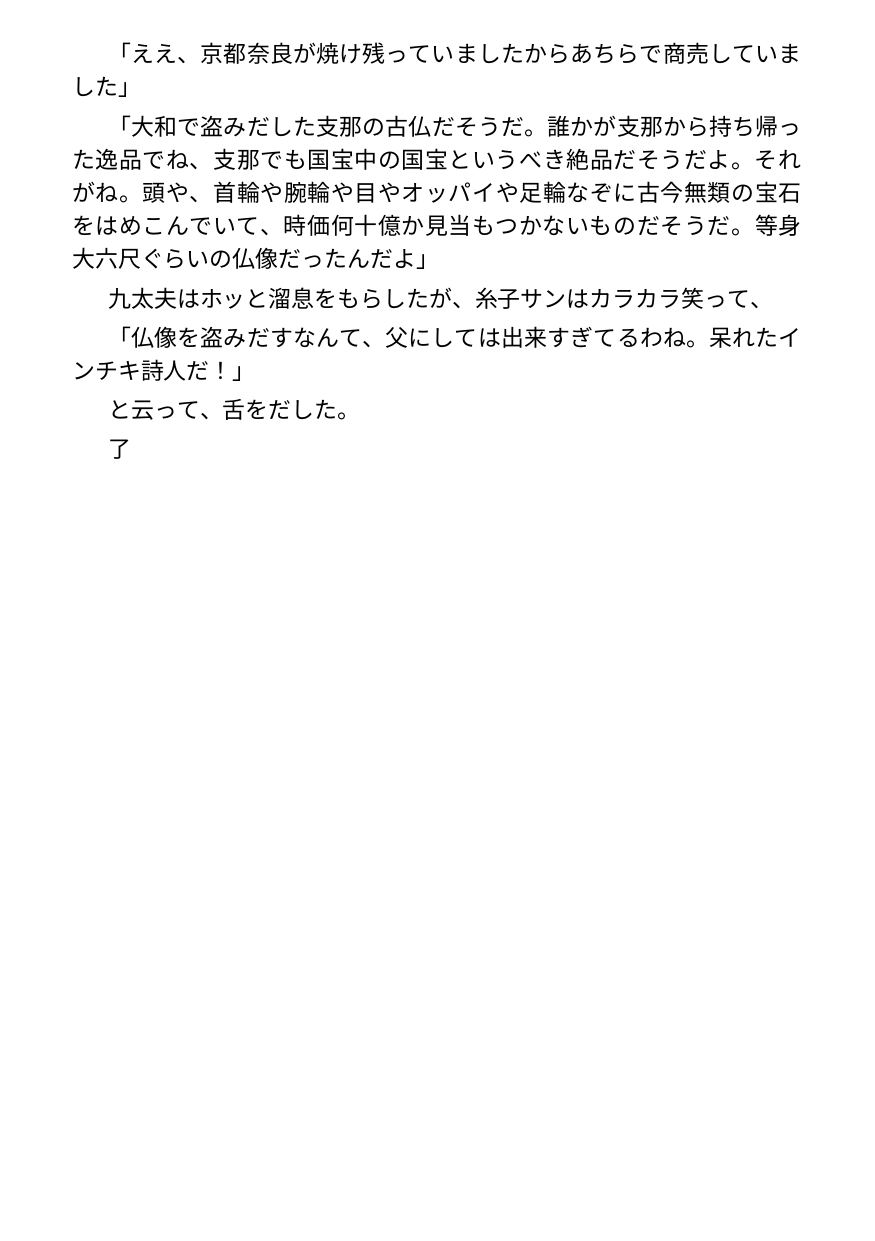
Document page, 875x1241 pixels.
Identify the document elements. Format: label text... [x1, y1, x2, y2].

text 了 [72, 431, 802, 464]
text 「仏像を盗みだすなんて、父にしては出来すぎてるわね。呆れたインチキ詩人だ！」 [72, 320, 802, 386]
text と云って、舌をだした。 [72, 392, 802, 425]
text 「ええ、京都奈良が焼け残っていましたからあちらで商売していました」 [72, 36, 802, 102]
text 九太夫はホッと溜息をもらしたが、糸子サンはカラカラ笑って、 [72, 281, 802, 314]
text 「大和で盗みだした支那の古仏だそうだ。誰かが支那から持ち帰った逸品でね、支那でも国宝中の国宝というべき絶品だそうだよ。それがね。頭や、首輪や腕輪や目やオッパイや足輪なぞに古今無類の宝石をはめこんでいて、時価何十億か見当もつかないものだそうだ。等身大六尺ぐらいの仏像だったんだよ」 [72, 108, 802, 274]
